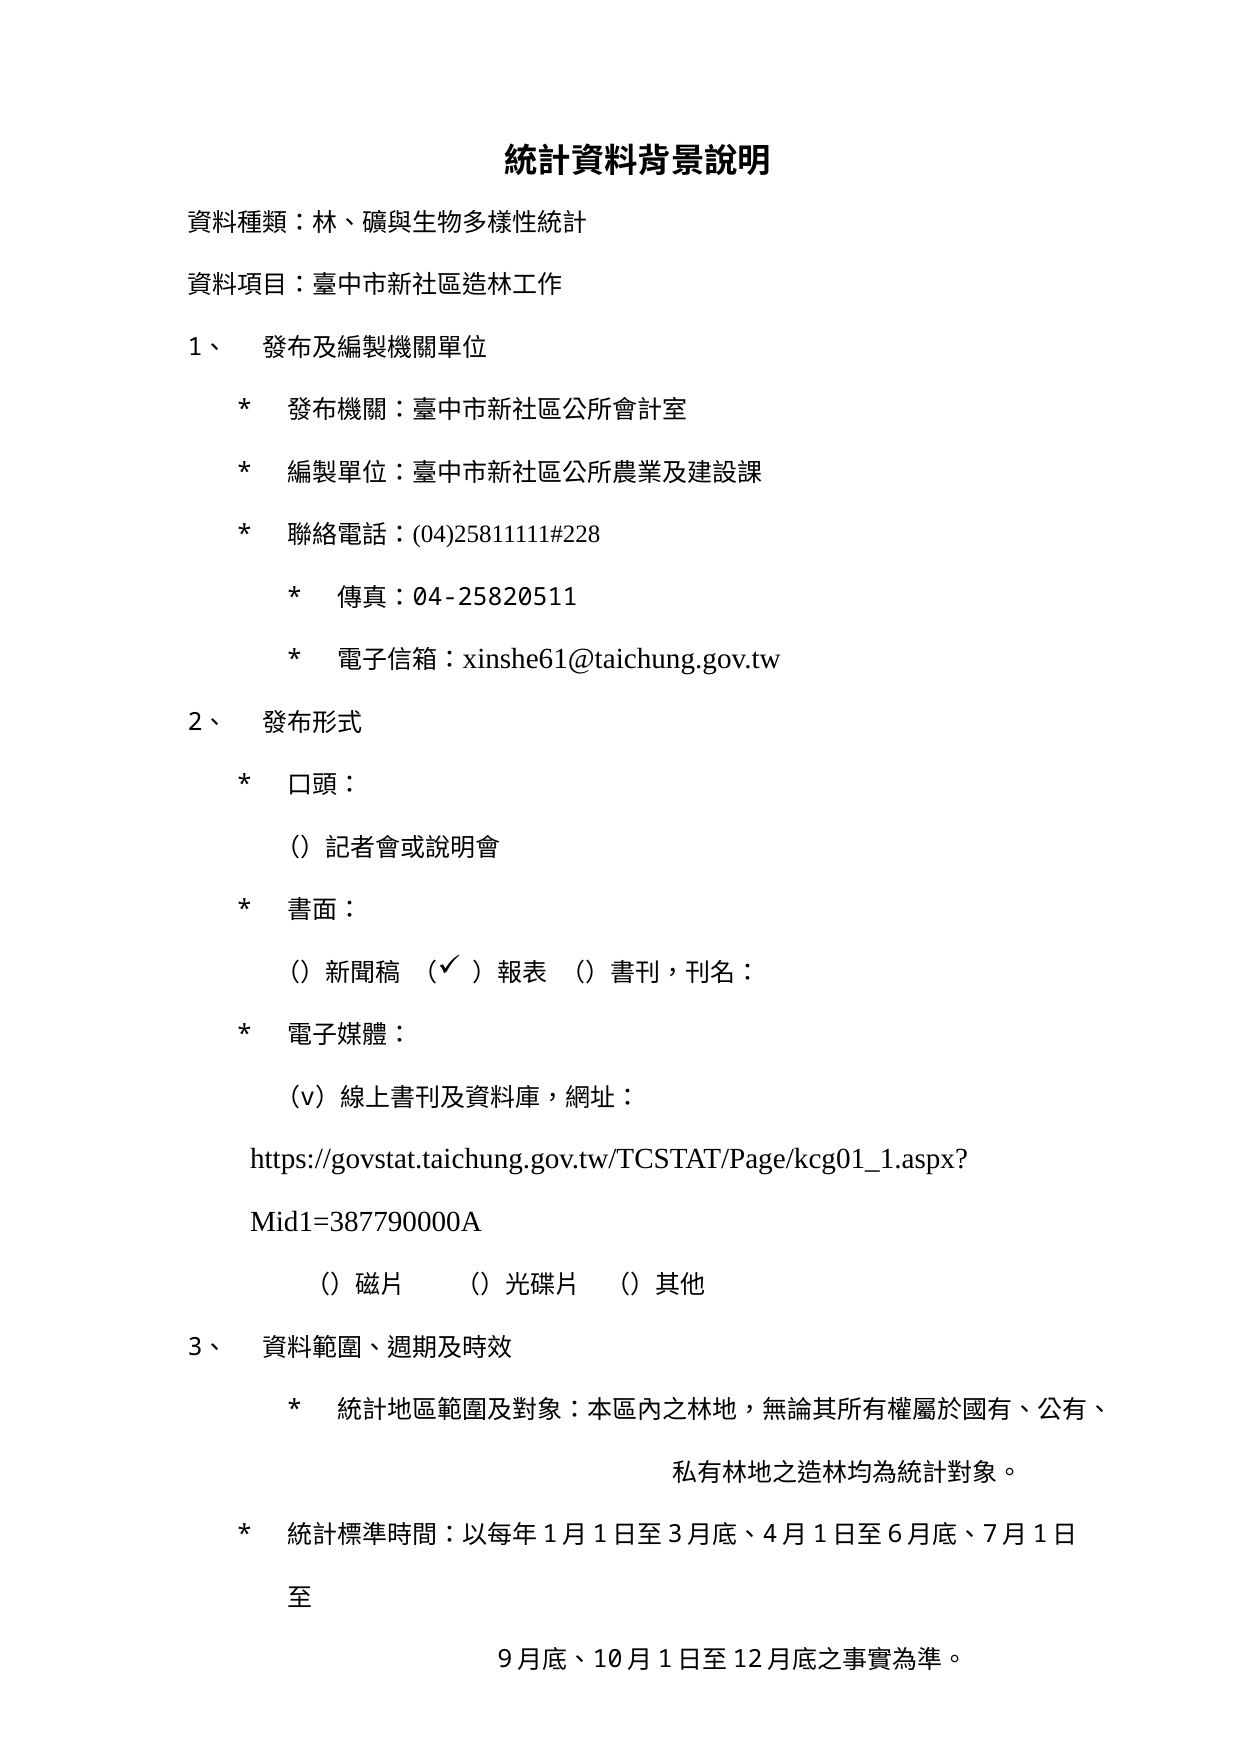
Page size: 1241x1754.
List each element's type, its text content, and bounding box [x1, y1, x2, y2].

text （）磁片 （）光碟片 （）其他 [250, 1241, 1087, 1304]
list 書面： [237, 866, 1087, 929]
list 聯絡電話：(04)25811111#228 [237, 491, 1087, 554]
text （）新聞稿 （ ）報表 （）書刊，刊名： [187, 929, 1087, 991]
list 電子信箱：xinshe61@taichung.gov.tw [287, 616, 1087, 679]
text 資料項目：臺中市新社區造林工作 [187, 241, 1087, 304]
list 傳真：04-25820511 [287, 554, 1087, 616]
list 發布及編製機關單位 [187, 304, 1087, 366]
list 統計標準時間：以每年1月1日至3月底、4月1日至6月底、7月1日至 9月底、10月1日至12月底之事實為準。 [237, 1491, 1087, 1679]
list 編製單位：臺中市新社區公所農業及建設課 [237, 429, 1087, 491]
text 統計資料背景說明 [187, 116, 1087, 179]
list 電子媒體： [237, 991, 1087, 1054]
text 資料種類：林、礦與生物多樣性統計 [187, 179, 1087, 241]
list 口頭： [237, 741, 1087, 804]
text （v）線上書刊及資料庫，網址： https://govstat.taichung.gov.tw/TCSTAT/Page/kcg01_1.aspx?Mid1=387790000A [250, 1054, 1087, 1241]
list 統計地區範圍及對象：本區內之林地，無論其所有權屬於國有、公有、 私有林地之造林均為統計對象。 [287, 1366, 1087, 1491]
list 發布形式 [187, 679, 1087, 741]
list 發布機關：臺中市新社區公所會計室 [237, 366, 1087, 429]
text （）記者會或說明會 [187, 804, 1087, 866]
list 資料範圍、週期及時效 [187, 1304, 1087, 1366]
